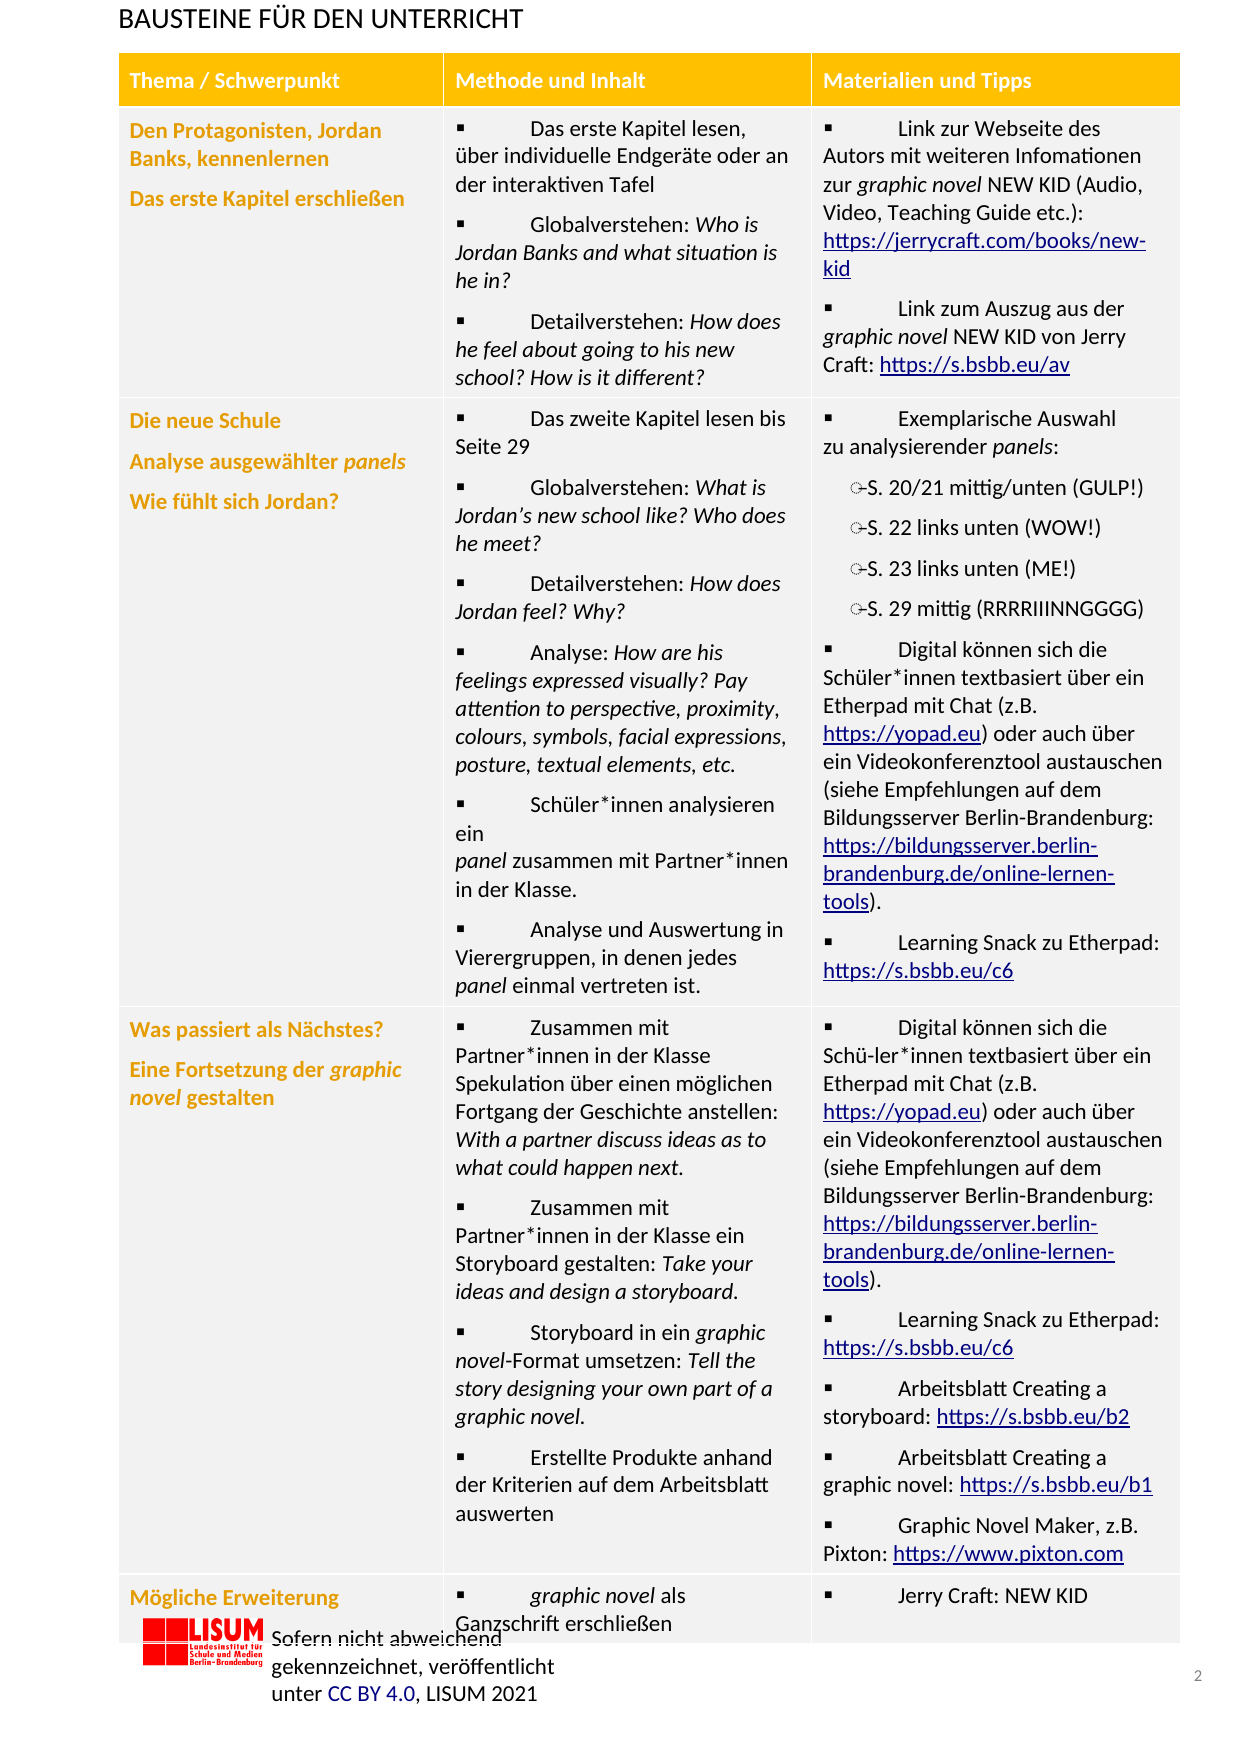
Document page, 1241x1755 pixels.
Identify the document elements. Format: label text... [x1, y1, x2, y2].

table_cell Das zweite Kapitel lesen bis Seite 29 Globalverstehen: What is Jordan’s new school like? Who does he meet? Detailverstehen: How does Jordan feel? Why? Analyse: How are his feelings expressed visually? Pay attention to perspective, proximity, colours, symbols, facial expressions, posture, textual elements, etc. Schüler*innen analysieren ein panel zusammen mit Partner*innen in der Klasse. Analyse und Auswertung in Vierergruppen, in denen jedes panel einmal vertreten ist. [444, 398, 811, 1006]
table_cell Was passiert als Nächstes? Eine Fortsetzung der graphic novel gestalten [119, 1007, 443, 1573]
table_cell Digital können sich die Schü-ler*innen textbasiert über ein Etherpad mit Chat (z.B. https://yopad.eu) oder auch über ein Videokonferenztool austauschen (siehe Empfehlungen auf dem Bildungsserver Berlin-Brandenburg: https://bildungsserver.berlin-brandenburg.de/online-lernen-tools). Learning Snack zu Etherpad: https://s.bsbb.eu/c6 Arbeitsblatt Creating a storyboard: https://s.bsbb.eu/b2 Arbeitsblatt Creating a graphic novel: https://s.bsbb.eu/b1 Graphic Novel Maker, z.B. Pixton: https://www.pixton.com [812, 1007, 1180, 1573]
table_cell Exemplarische Auswahl zu analysierender panels: S. 20/21 mittig/unten (GULP!) S. 22 links unten (WOW!) S. 23 links unten (ME!) S. 29 mittig (RRRRIIINNGGGG) Digital können sich die Schüler*innen textbasiert über ein Etherpad mit Chat (z.B. https://yopad.eu) oder auch über ein Videokonferenztool austauschen (siehe Empfehlungen auf dem Bildungsserver Berlin-Brandenburg: https://bildungsserver.berlin-brandenburg.de/online-lernen-tools). Learning Snack zu Etherpad: https://s.bsbb.eu/c6 [812, 398, 1180, 1006]
table_cell Jerry Craft: NEW KID [812, 1575, 1180, 1643]
table_cell Zusammen mit Partner*innen in der Klasse Spekulation über einen möglichen Fortgang der Geschichte anstellen: With a partner discuss ideas as to what could happen next. Zusammen mit Partner*innen in der Klasse ein Storyboard gestalten: Take your ideas and design a storyboard. Storyboard in ein graphic novel-Format umsetzen: Tell the story designing your own part of a graphic novel. Erstellte Produkte anhand der Kriterien auf dem Arbeitsblatt auswerten [444, 1007, 811, 1573]
table_cell Den Protagonisten, Jordan Banks, kennenlernen Das erste Kapitel erschließen [119, 108, 443, 397]
table_cell graphic novel als Ganzschrift erschließen [444, 1575, 811, 1643]
table_header Thema / Schwerpunkt [119, 53, 443, 106]
table_cell Das erste Kapitel lesen, über individuelle Endgeräte oder an der interaktiven Tafel Globalverstehen: Who is Jordan Banks and what situation is he in? Detailverstehen: How does he feel about going to his new school? How is it different? [444, 108, 811, 397]
table_cell Link zur Webseite des Autors mit weiteren Infomationen zur graphic novel NEW KID (Audio, Video, Teaching Guide etc.): https://jerrycraft.com/books/new-kid Link zum Auszug aus der graphic novel NEW KID von Jerry Craft: https://s.bsbb.eu/av [812, 108, 1180, 397]
table_cell Mögliche Erweiterung [119, 1575, 443, 1643]
subtitle BAUSTEINE FÜR DEN UNTERRICHT [118, 0, 1187, 36]
table_cell Die neue Schule Analyse ausgewählter panels Wie fühlt sich Jordan? [119, 398, 443, 1006]
table_header Materialien und Tipps [812, 53, 1180, 106]
table_header Methode und Inhalt [444, 53, 811, 106]
